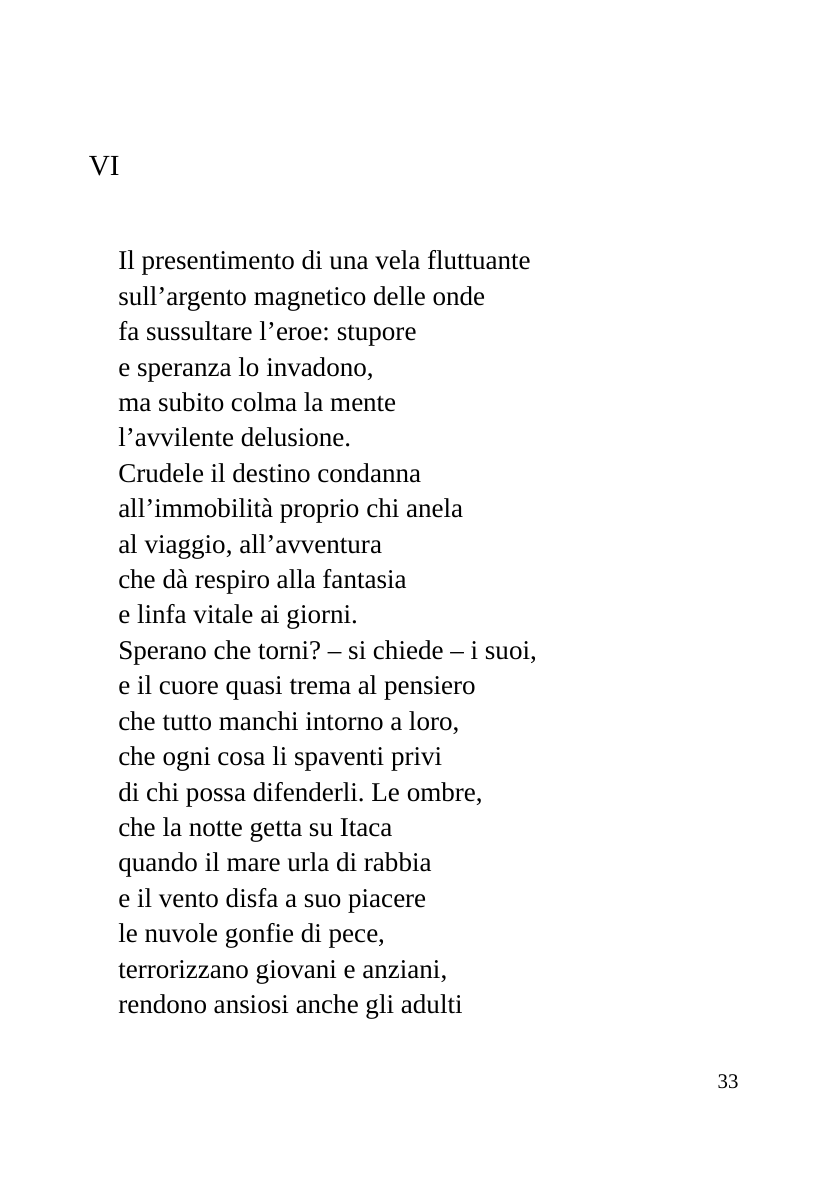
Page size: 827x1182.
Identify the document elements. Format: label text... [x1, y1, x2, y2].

text fa sussultare l’eroe: stupore [88, 311, 738, 346]
text che la notte getta su Itaca [88, 807, 738, 842]
text e linfa vitale ai giorni. [88, 594, 738, 630]
text all’immobilità proprio chi anela [88, 488, 738, 523]
text quando il mare urla di rabbia [88, 842, 738, 878]
text le nuvole gonfie di pece, [88, 913, 738, 948]
text di chi possa difenderli. Le ombre, [88, 771, 738, 807]
text e il vento disfa a suo piacere [88, 878, 738, 913]
text Il presentimento di una vela fluttuante [88, 240, 738, 276]
text ma subito colma la mente [88, 382, 738, 417]
text che ogni cosa li spaventi privi [88, 736, 738, 771]
text terrorizzano giovani e anziani, [88, 948, 738, 984]
text che tutto manchi intorno a loro, [88, 701, 738, 736]
text VI [88, 148, 738, 181]
text che dà respiro alla fantasia [88, 559, 738, 594]
text al viaggio, all’avventura [88, 523, 738, 559]
text Crudele il destino condanna [88, 453, 738, 488]
text sull’argento magnetico delle onde [88, 276, 738, 311]
text Sperano che torni? – si chiede – i suoi, [88, 630, 738, 665]
text e il cuore quasi trema al pensiero [88, 665, 738, 701]
text l’avvilente delusione. [88, 417, 738, 453]
text e speranza lo invadono, [88, 346, 738, 382]
text rendono ansiosi anche gli adulti [88, 984, 738, 1019]
